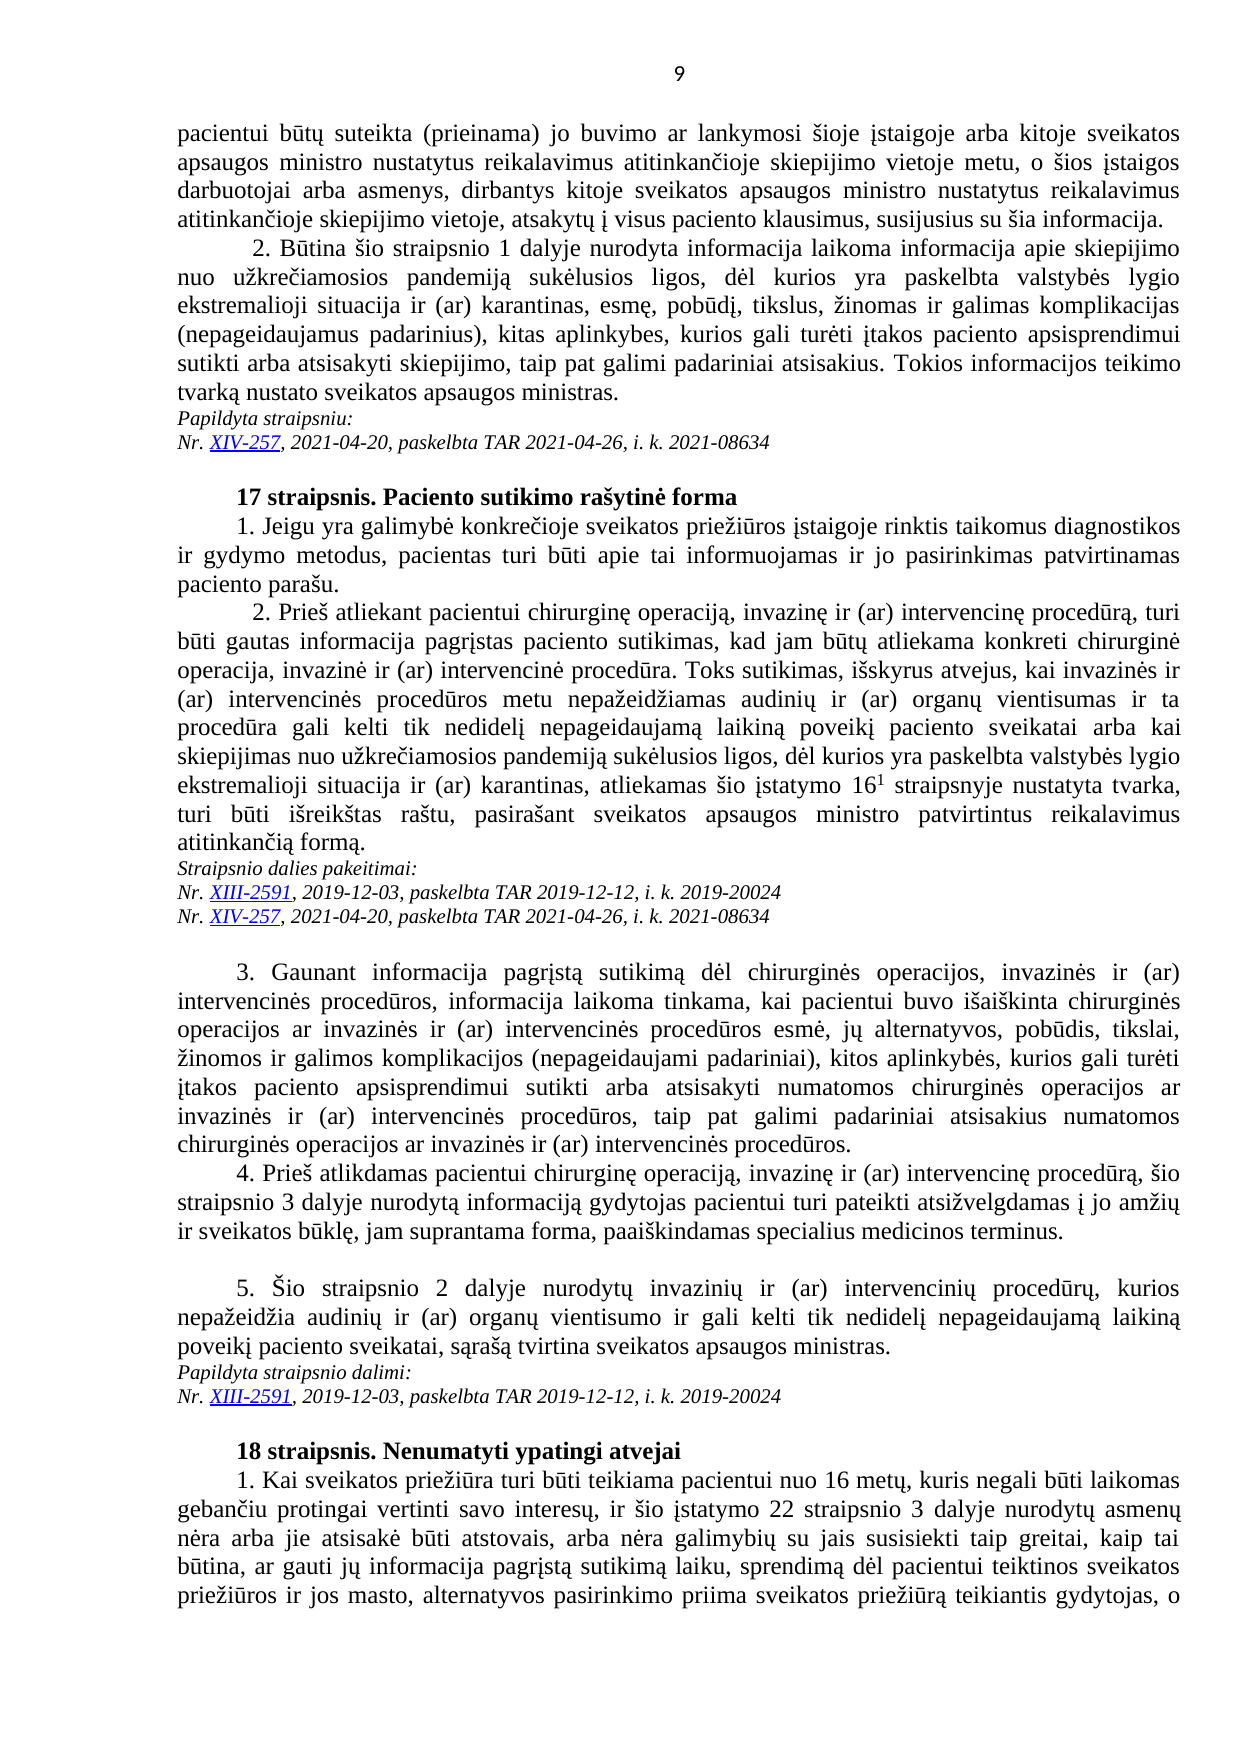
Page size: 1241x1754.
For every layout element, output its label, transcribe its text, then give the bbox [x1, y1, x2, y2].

text 2. Būtina šio straipsnio 1 dalyje nurodyta informacija laikoma informacija apie skiepijimo nuo užkrečiamosios pandemiją sukėlusios ligos, dėl kurios yra paskelbta valstybės lygio ekstremalioji situacija ir (ar) karantinas, esmę, pobūdį, tikslus, žinomas ir galimas komplikacijas (nepageidaujamus padarinius), kitas aplinkybes, kurios gali turėti įtakos paciento apsisprendimui sutikti arba atsisakyti skiepijimo, taip pat galimi padariniai atsisakius. Tokios informacijos teikimo tvarką nustato sveikatos apsaugos ministras. [177, 233, 1181, 406]
text Papildyta straipsniu: [177, 406, 1181, 429]
text 17 straipsnis. Paciento sutikimo rašytinė forma [177, 482, 1181, 511]
text 4. Prieš atlikdamas pacientui chirurginę operaciją, invazinę ir (ar) intervencinę procedūrą, šio straipsnio 3 dalyje nurodytą informaciją gydytojas pacientui turi pateikti atsižvelgdamas į jo amžių ir sveikatos būklę, jam suprantama forma, paaiškindamas specialius medicinos terminus. [177, 1158, 1181, 1244]
text 3. Gaunant informacija pagrįstą sutikimą dėl chirurginės operacijos, invazinės ir (ar) intervencinės procedūros, informacija laikoma tinkama, kai pacientui buvo išaiškinta chirurginės operacijos ar invazinės ir (ar) intervencinės procedūros esmė, jų alternatyvos, pobūdis, tikslai, žinomos ir galimos komplikacijos (nepageidaujami padariniai), kitos aplinkybės, kurios gali turėti įtakos paciento apsisprendimui sutikti arba atsisakyti numatomos chirurginės operacijos ar invazinės ir (ar) intervencinės procedūros, taip pat galimi padariniai atsisakius numatomos chirurginės operacijos ar invazinės ir (ar) intervencinės procedūros. [177, 957, 1181, 1158]
text 1. Kai sveikatos priežiūra turi būti teikiama pacientui nuo 16 metų, kuris negali būti laikomas gebančiu protingai vertinti savo interesų, ir šio įstatymo 22 straipsnio 3 dalyje nurodytų asmenų nėra arba jie atsisakė būti atstovais, arba nėra galimybių su jais susisiekti taip greitai, kaip tai būtina, ar gauti jų informacija pagrįstą sutikimą laiku, sprendimą dėl pacientui teiktinos sveikatos priežiūros ir jos masto, alternatyvos pasirinkimo priima sveikatos priežiūrą teikiantis gydytojas, o [177, 1465, 1181, 1609]
text Nr. XIII-2591, 2019-12-03, paskelbta TAR 2019-12-12, i. k. 2019-20024 [177, 880, 1181, 904]
text 2. Prieš atliekant pacientui chirurginę operaciją, invazinę ir (ar) intervencinę procedūrą, turi būti gautas informacija pagrįstas paciento sutikimas, kad jam būtų atliekama konkreti chirurginė operacija, invazinė ir (ar) intervencinė procedūra. Toks sutikimas, išskyrus atvejus, kai invazinės ir (ar) intervencinės procedūros metu nepažeidžiamas audinių ir (ar) organų vientisumas ir ta procedūra gali kelti tik nedidelį nepageidaujamą laikiną poveikį paciento sveikatai arba kai skiepijimas nuo užkrečiamosios pandemiją sukėlusios ligos, dėl kurios yra paskelbta valstybės lygio ekstremalioji situacija ir (ar) karantinas, atliekamas šio įstatymo 161 straipsnyje nustatyta tvarka, turi būti išreikštas raštu, pasirašant sveikatos apsaugos ministro patvirtintus reikalavimus atitinkančią formą. [177, 597, 1181, 856]
text 18 straipsnis. Nenumatyti ypatingi atvejai [177, 1436, 1181, 1465]
text pacientui būtų suteikta (prieinama) jo buvimo ar lankymosi šioje įstaigoje arba kitoje sveikatos apsaugos ministro nustatytus reikalavimus atitinkančioje skiepijimo vietoje metu, o šios įstaigos darbuotojai arba asmenys, dirbantys kitoje sveikatos apsaugos ministro nustatytus reikalavimus atitinkančioje skiepijimo vietoje, atsakytų į visus paciento klausimus, susijusius su šia informacija. [177, 118, 1181, 233]
text Papildyta straipsnio dalimi: [177, 1359, 1181, 1384]
text 1. Jeigu yra galimybė konkrečioje sveikatos priežiūros įstaigoje rinktis taikomus diagnostikos ir gydymo metodus, pacientas turi būti apie tai informuojamas ir jo pasirinkimas patvirtinamas paciento parašu. [177, 511, 1181, 597]
text 5. Šio straipsnio 2 dalyje nurodytų invazinių ir (ar) intervencinių procedūrų, kurios nepažeidžia audinių ir (ar) organų vientisumo ir gali kelti tik nedidelį nepageidaujamą laikiną poveikį paciento sveikatai, sąrašą tvirtina sveikatos apsaugos ministras. [177, 1273, 1181, 1359]
text Straipsnio dalies pakeitimai: [177, 856, 1181, 880]
text Nr. XIV-257, 2021-04-20, paskelbta TAR 2021-04-26, i. k. 2021-08634 [177, 904, 1181, 928]
text Nr. XIV-257, 2021-04-20, paskelbta TAR 2021-04-26, i. k. 2021-08634 [177, 429, 1181, 454]
text Nr. XIII-2591, 2019-12-03, paskelbta TAR 2019-12-12, i. k. 2019-20024 [177, 1384, 1181, 1408]
